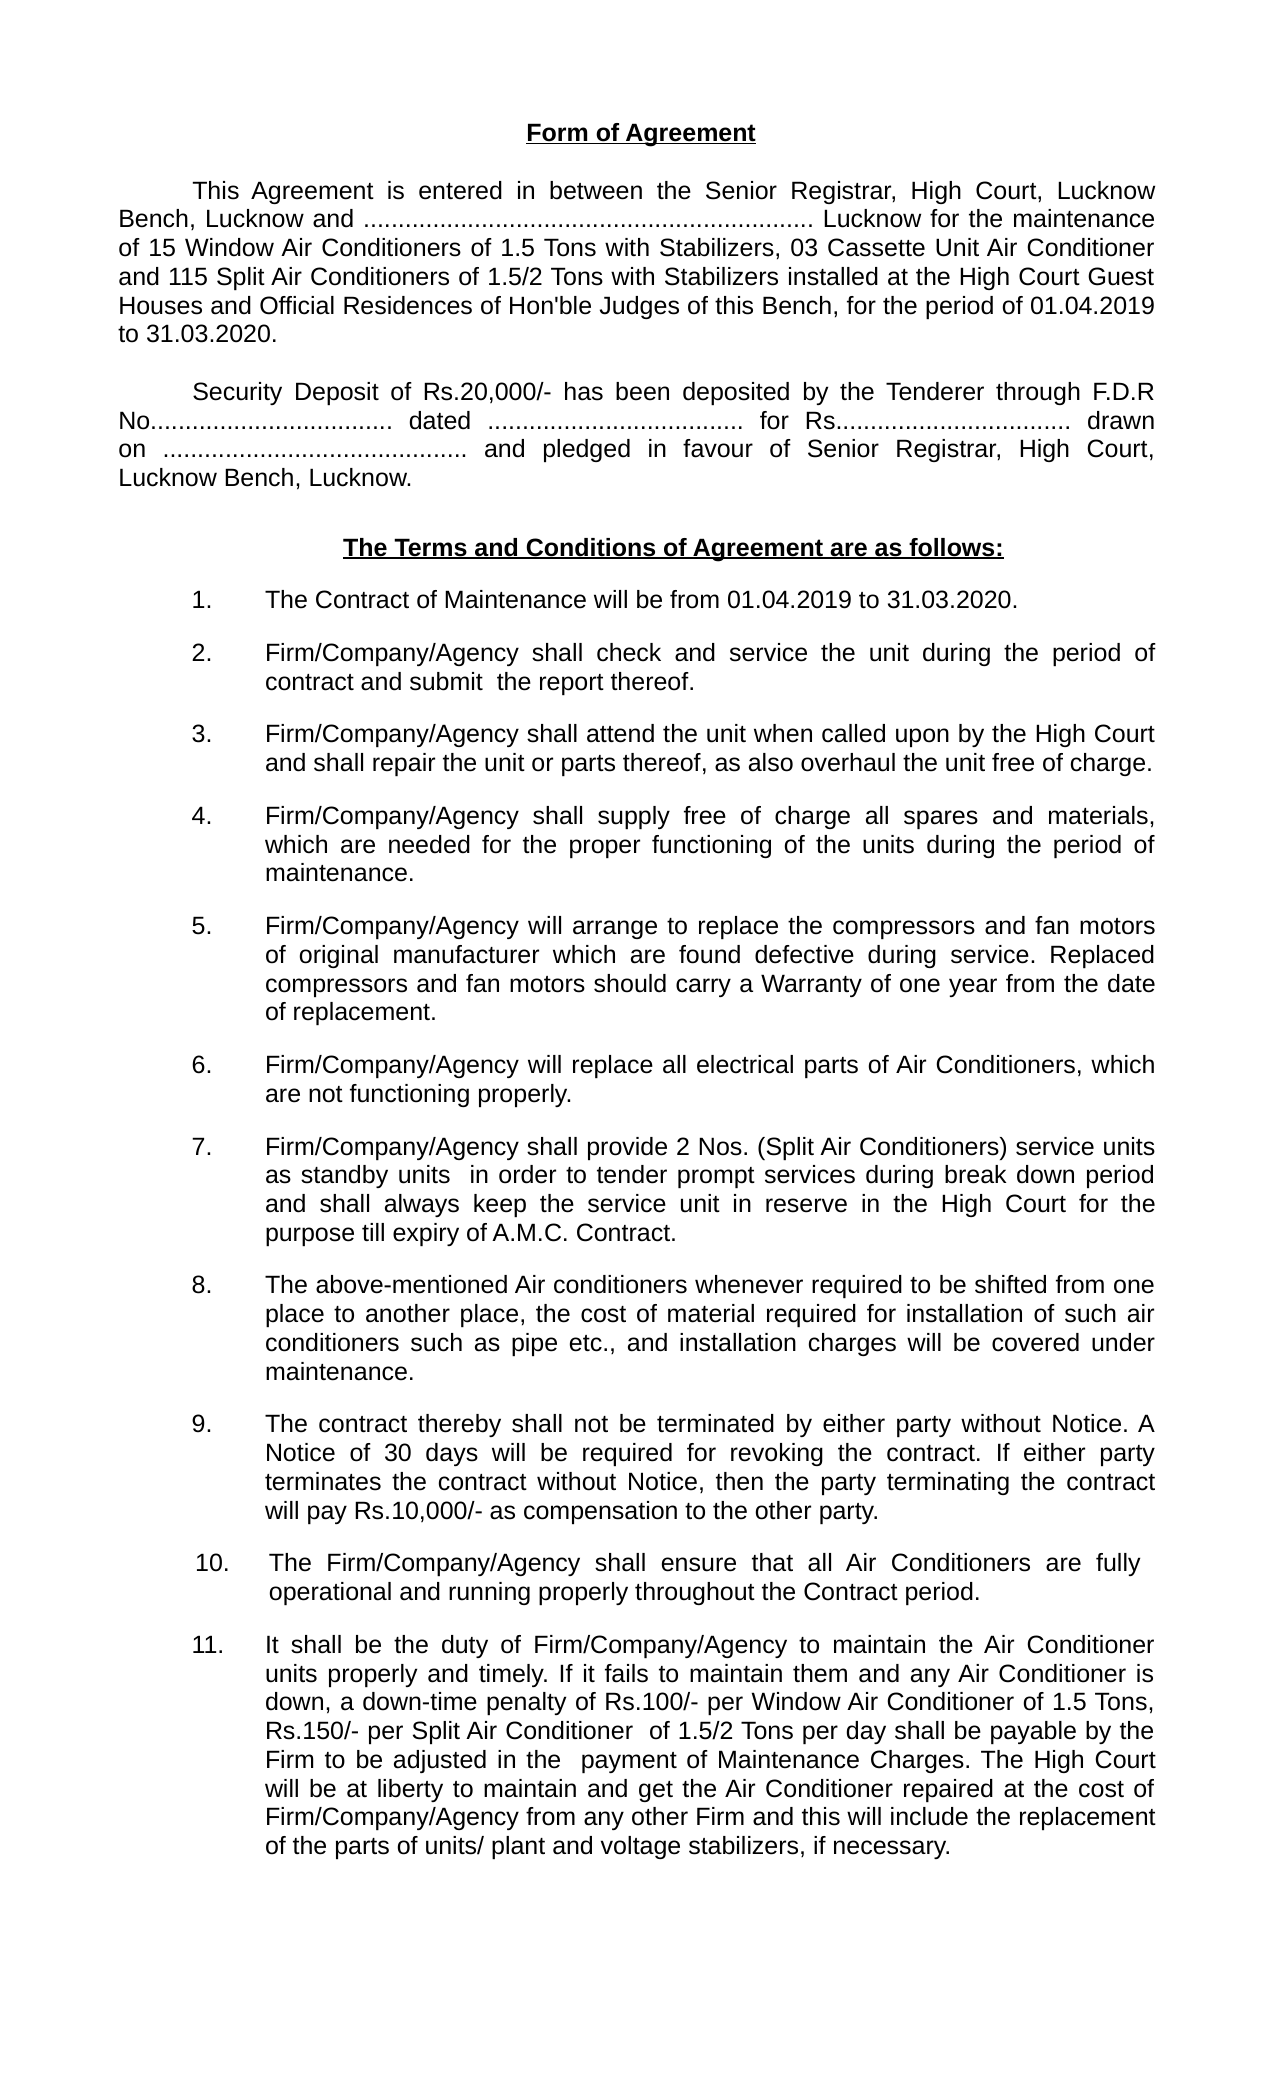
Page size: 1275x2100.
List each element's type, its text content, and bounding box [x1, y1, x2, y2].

list Firm/Company/Agency shall supply free of charge all spares and materials, which are needed for the proper functioning of the units during the period of maintenance. [191, 801, 1157, 887]
list The contract thereby shall not be terminated by either party without Notice. A Notice of 30 days will be required for revoking the contract. If either party terminates the contract without Notice, then the party terminating the contract will pay Rs.10,000/- as compensation to the other party. [191, 1409, 1157, 1524]
list Firm/Company/Agency shall attend the unit when called upon by the High Court and shall repair the unit or parts thereof, as also overhaul the unit free of charge. [191, 719, 1157, 777]
text The Terms and Conditions of Agreement are as follows: [190, 533, 1157, 561]
list The above-mentioned Air conditioners whenever required to be shifted from one place to another place, the cost of material required for installation of such air conditioners such as pipe etc., and installation charges will be covered under maintenance. [191, 1271, 1157, 1386]
list Firm/Company/Agency shall check and service the unit during the period of contract and submit the report thereof. [191, 638, 1157, 696]
text Form of Agreement [118, 118, 1157, 147]
list The Contract of Maintenance will be from 01.04.2019 to 31.03.2020. [191, 585, 1157, 614]
list It shall be the duty of Firm/Company/Agency to maintain the Air Conditioner units properly and timely. If it fails to maintain them and any Air Conditioner is down, a down-time penalty of Rs.100/- per Window Air Conditioner of 1.5 Tons, Rs.150/- per Split Air Conditioner of 1.5/2 Tons per day shall be payable by the Firm to be adjusted in the payment of Maintenance Charges. The High Court will be at liberty to maintain and get the Air Conditioner repaired at the cost of Firm/Company/Agency from any other Firm and this will include the replacement of the parts of units/ plant and voltage stabilizers, if necessary. [191, 1630, 1157, 1860]
text This Agreement is entered in between the Senior Registrar, High Court, Lucknow Bench, Lucknow and ................................................................. Lucknow for the maintenance of 15 Window Air Conditioners of 1.5 Tons with Stabilizers, 03 Cassette Unit Air Conditioner and 115 Split Air Conditioners of 1.5/2 Tons with Stabilizers installed at the High Court Guest Houses and Official Residences of Hon'ble Judges of this Bench, for the period of 01.04.2019 to 31.03.2020. [118, 176, 1157, 348]
list Firm/Company/Agency shall provide 2 Nos. (Split Air Conditioners) service units as standby units in order to tender prompt services during break down period and shall always keep the service unit in reserve in the High Court for the purpose till expiry of A.M.C. Contract. [191, 1132, 1157, 1247]
list Firm/Company/Agency will arrange to replace the compressors and fan motors of original manufacturer which are found defective during service. Replaced compressors and fan motors should carry a Warranty of one year from the date of replacement. [191, 911, 1157, 1026]
list The Firm/Company/Agency shall ensure that all Air Conditioners are fully operational and running properly throughout the Contract period. [195, 1548, 1157, 1606]
text Security Deposit of Rs.20,000/- has been deposited by the Tenderer through F.D.R No................................... dated ..................................... for Rs.................................. drawn on ............................................ and pledged in favour of Senior Registrar, High Court, Lucknow Bench, Lucknow. [118, 377, 1157, 492]
list Firm/Company/Agency will replace all electrical parts of Air Conditioners, which are not functioning properly. [191, 1050, 1157, 1108]
